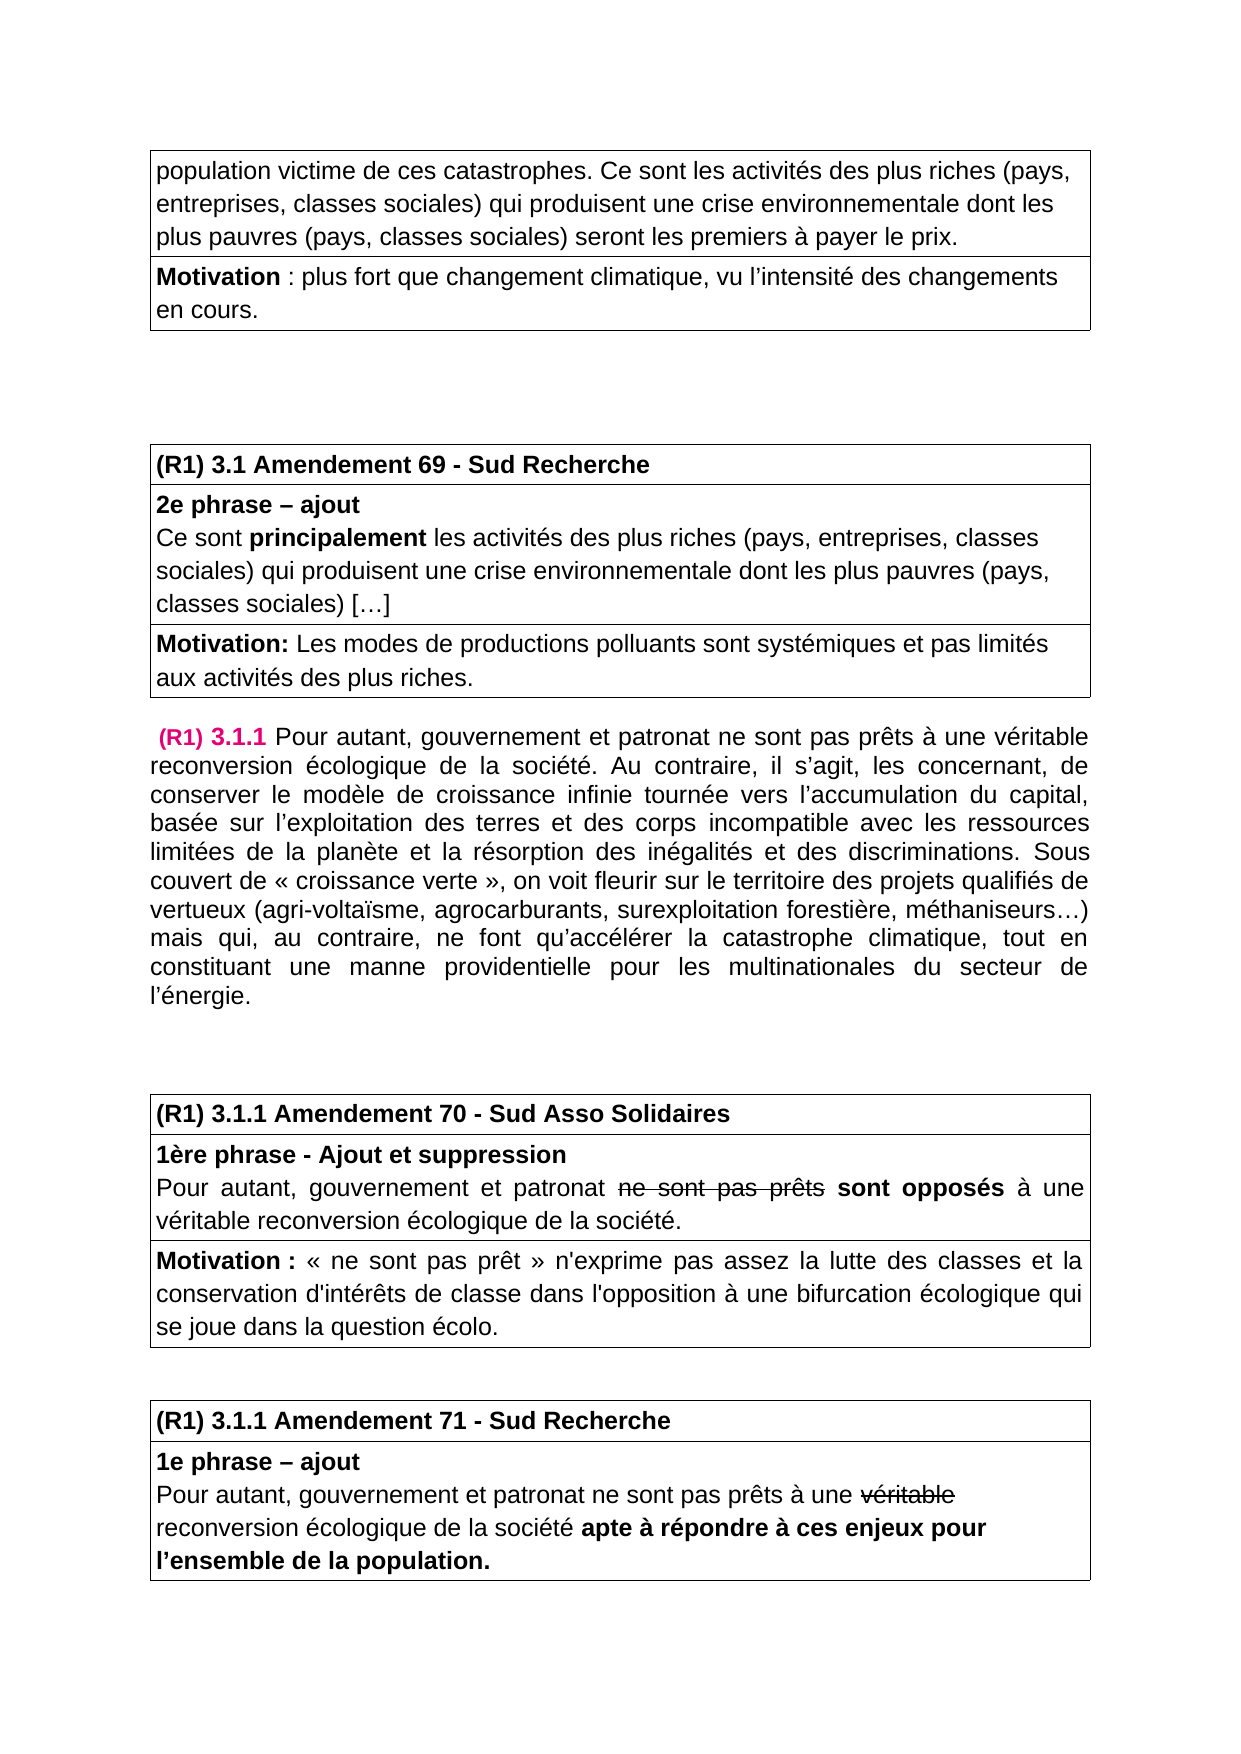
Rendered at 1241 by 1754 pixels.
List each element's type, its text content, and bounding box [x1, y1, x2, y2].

table_header (R1) 3.1.1 Amendement 71 - Sud Recherche [151, 1401, 1090, 1441]
table_header (R1) 3.1 Amendement 69 - Sud Recherche [151, 445, 1090, 484]
table_cell Motivation : plus fort que changement climatique, vu l’intensité des changements en cours. [151, 257, 1090, 330]
table_cell Motivation: Les modes de productions polluants sont systémiques et pas limités aux activités des plus riches. [151, 625, 1090, 697]
table_cell 2e phrase – ajout Ce sont principalement les activités des plus riches (pays, entreprises, classes sociales) qui produisent une crise environnementale dont les plus pauvres (pays, classes sociales) […] [151, 485, 1090, 624]
table_cell Motivation : « ne sont pas prêt » n'exprime pas assez la lutte des classes et la conservation d'intérêts de classe dans l'opposition à une bifurcation écologique qui se joue dans la question écolo. [151, 1241, 1090, 1347]
table_cell population victime de ces catastrophes. Ce sont les activités des plus riches (pays, entreprises, classes sociales) qui produisent une crise environnementale dont les plus pauvres (pays, classes sociales) seront les premiers à payer le prix. [151, 151, 1090, 256]
table_header (R1) 3.1.1 Amendement 70 - Sud Asso Solidaires [151, 1095, 1090, 1134]
table_cell 1e phrase – ajout Pour autant, gouvernement et patronat ne sont pas prêts à une véritable reconversion écologique de la société apte à répondre à ces enjeux pour l’ensemble de la population. [151, 1442, 1090, 1580]
text (R1) 3.1.1 Pour autant, gouvernement et patronat ne sont pas prêts à une véritable reconversion écologique de la société. Au contraire, il s’agit, les concernant, de conserver le modèle de croissance infinie tournée vers l’accumulation du capital, basée sur l’exploitation des terres et des corps incompatible avec les ressources limitées de la planète et la résorption des inégalités et des discriminations. Sous couvert de « croissance verte », on voit fleurir sur le territoire des projets qualifiés de vertueux (agri-voltaïsme, agrocarburants, surexploitation forestière, méthaniseurs…) mais qui, au contraire, ne font qu’accélérer la catastrophe climatique, tout en constituant une manne providentielle pour les multinationales du secteur de l’énergie. [150, 722, 1090, 1009]
table_cell 1ère phrase - Ajout et suppression Pour autant, gouvernement et patronat ne sont pas prêts sont opposés à une véritable reconversion écologique de la société. [151, 1135, 1090, 1240]
